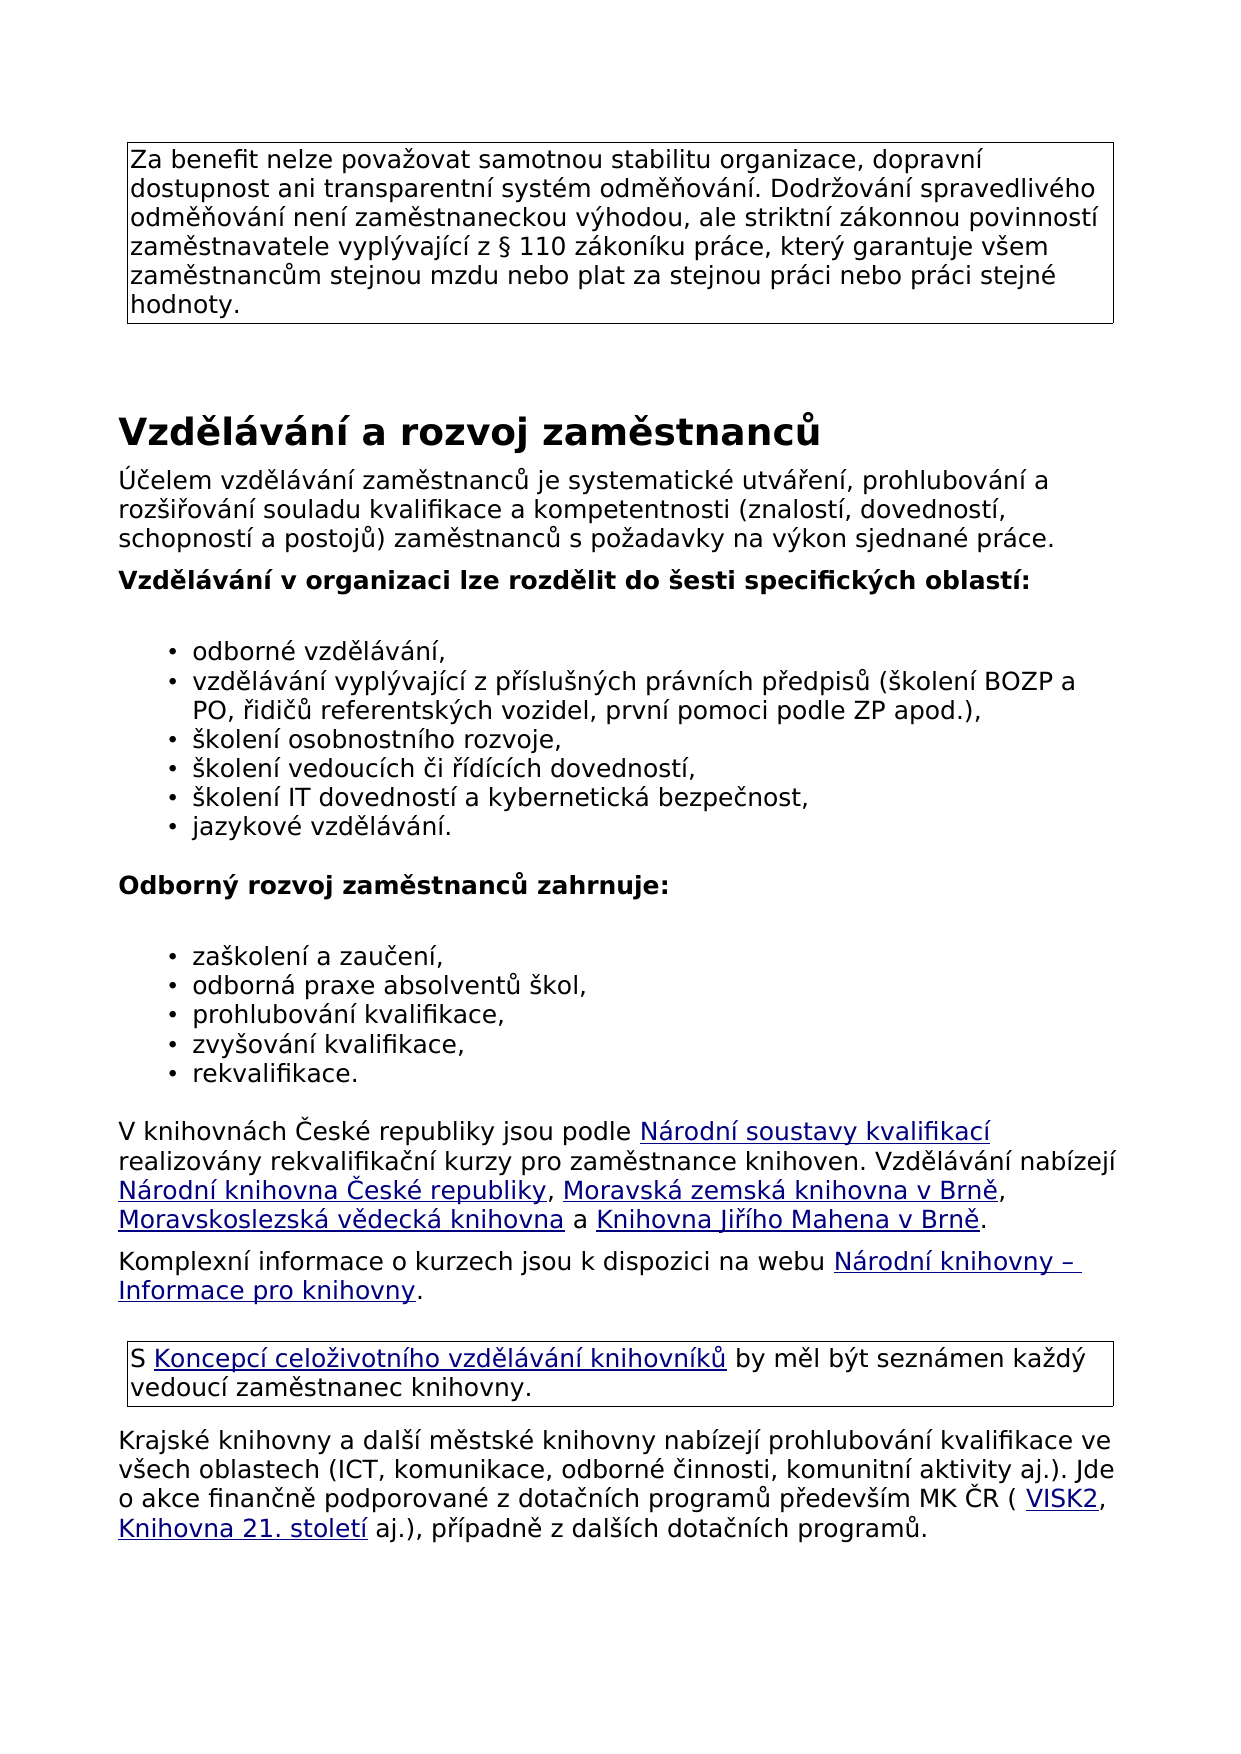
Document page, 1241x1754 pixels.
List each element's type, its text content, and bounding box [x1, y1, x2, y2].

list rekvalifikace. [177, 1059, 1122, 1088]
list odborná praxe absolventů škol, [177, 971, 1122, 1001]
table_header Za benefit nelze považovat samotnou stabilitu organizace, dopravní dostupnost ani transparentní systém odměňování. Dodržování spravedlivého odměňování není zaměstnaneckou výhodou, ale striktní zákonnou povinností zaměstnavatele vyplývající z § 110 zákoníku práce, který garantuje všem zaměstnancům stejnou mzdu nebo plat za stejnou práci nebo práci stejné hodnoty. [128, 143, 1113, 323]
list prohlubování kvalifikace, [177, 1001, 1122, 1030]
text Odborný rozvoj zaměstnanců zahrnuje: [118, 871, 1122, 900]
text Účelem vzdělávání zaměstnanců je systematické utváření, prohlubování a rozšiřování souladu kvalifikace a kompetentnosti (znalostí, dovedností, schopností a postojů) zaměstnanců s požadavky na výkon sjednané práce. [118, 466, 1122, 554]
text Komplexní informace o kurzech jsou k dispozici na webu Národní knihovny – Informace pro knihovny. [118, 1247, 1122, 1305]
list školení osobnostního rozvoje, [177, 725, 1122, 754]
text Krajské knihovny a další městské knihovny nabízejí prohlubování kvalifikace ve všech oblastech (ICT, komunikace, odborné činnosti, komunitní aktivity aj.). Jde o akce finančně podporované z dotačních programů především MK ČR ( VISK2, Knihovna 21. století aj.), případně z dalších dotačních programů. [118, 1318, 1122, 1543]
list jazykové vzdělávání. [177, 812, 1122, 842]
list zaškolení a zaučení, [177, 942, 1122, 971]
list vzdělávání vyplývající z příslušných právních předpisů (školení BOZP a PO, řidičů referentských vozidel, první pomoci podle ZP apod.), [177, 667, 1122, 725]
list zvyšování kvalifikace, [177, 1030, 1122, 1059]
list školení vedoucích či řídících dovedností, [177, 754, 1122, 783]
list odborné vzdělávání, [177, 637, 1122, 667]
text V knihovnách České republiky jsou podle Národní soustavy kvalifikací realizovány rekvalifikační kurzy pro zaměstnance knihoven. Vzdělávání nabízejí Národní knihovna České republiky, Moravská zemská knihovna v Brně, Moravskoslezská vědecká knihovna a Knihovna Jiřího Mahena v Brně. [118, 1118, 1122, 1234]
subtitle Vzdělávání a rozvoj zaměstnanců [118, 410, 1122, 454]
text Vzdělávání v organizaci lze rozdělit do šesti specifických oblastí: [118, 566, 1122, 596]
table_header S Koncepcí celoživotního vzdělávání knihovníků by měl být seznámen každý vedoucí zaměstnanec knihovny. [128, 1342, 1113, 1406]
list školení IT dovedností a kybernetická bezpečnost, [177, 783, 1122, 812]
